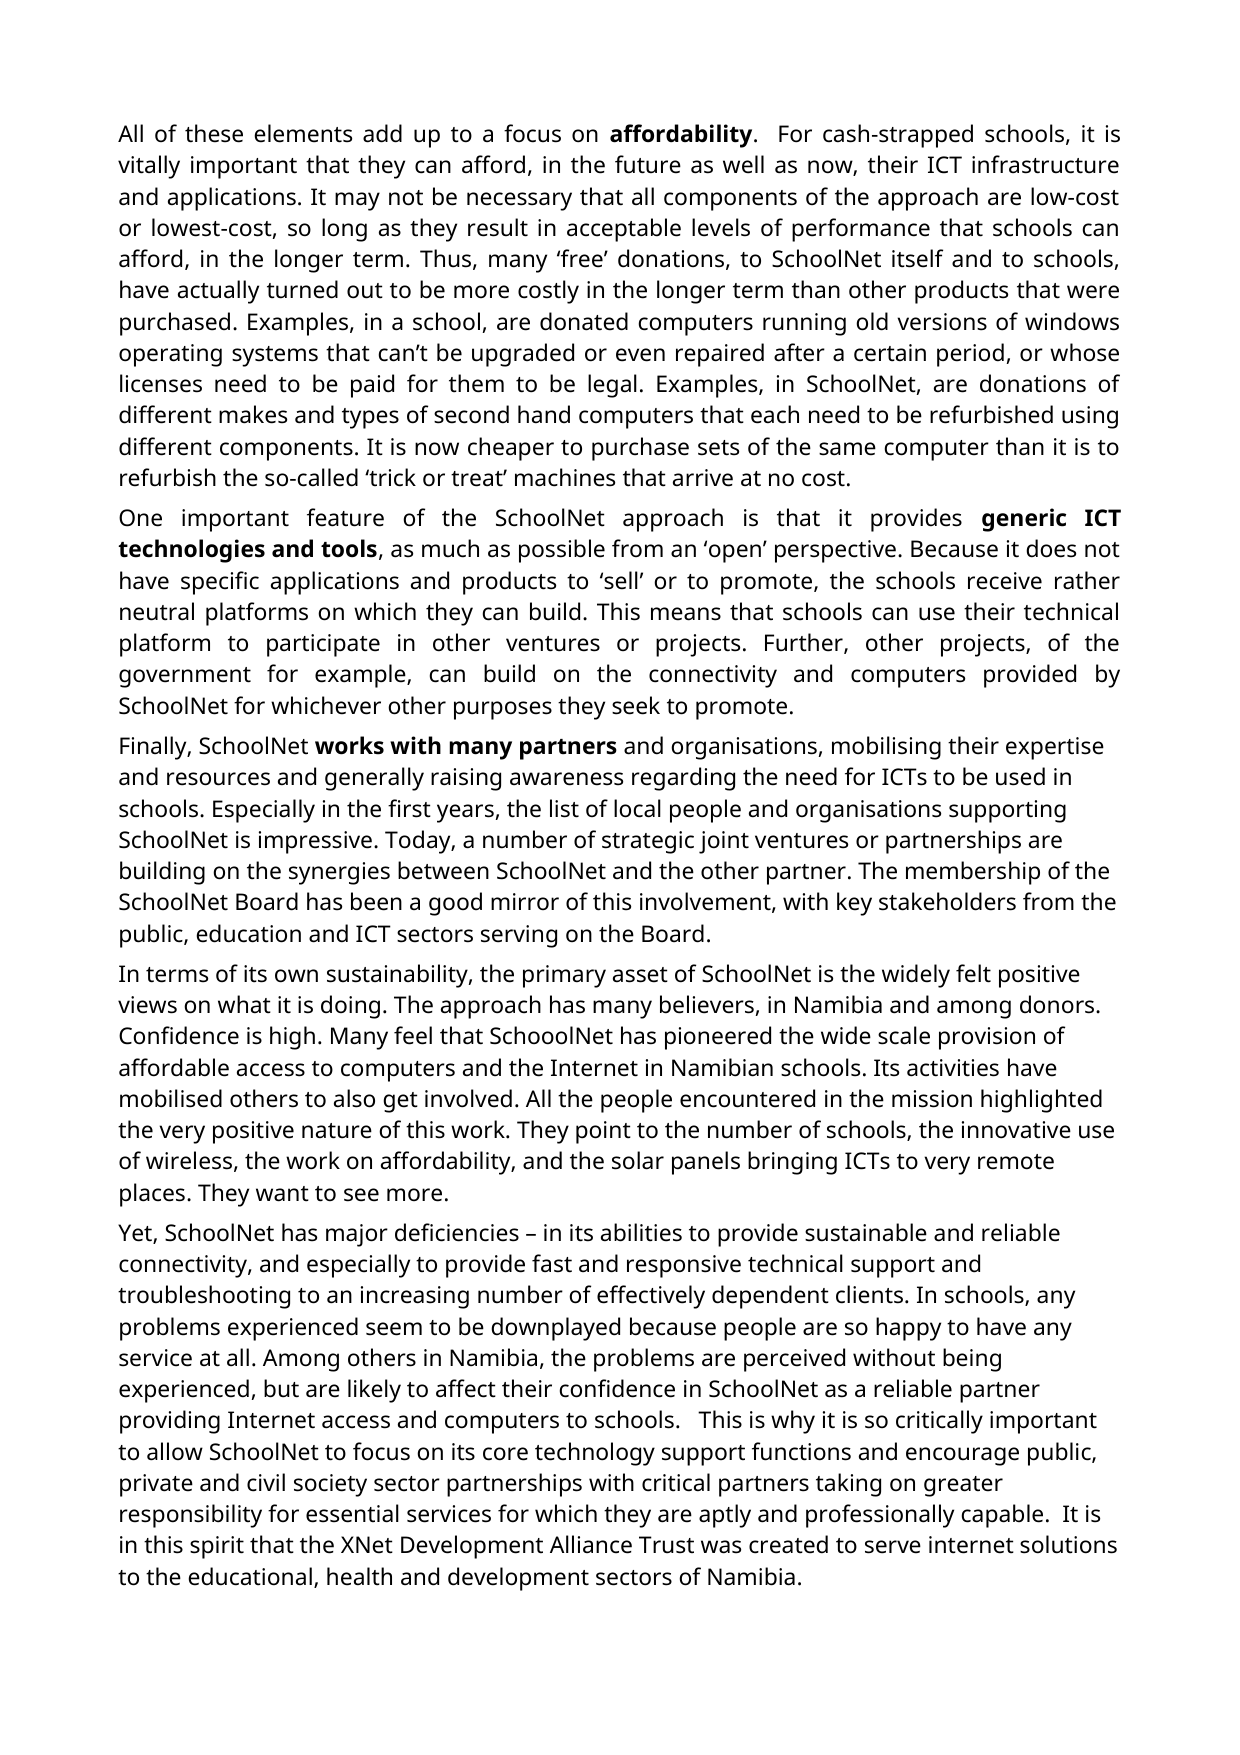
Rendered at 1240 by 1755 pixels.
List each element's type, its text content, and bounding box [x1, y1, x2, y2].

text One important feature of the SchoolNet approach is that it provides generic ICT technologies and tools, as much as possible from an ‘open’ perspective. Because it does not have specific applications and products to ‘sell’ or to promote, the schools receive rather neutral platforms on which they can build. This means that schools can use their technical platform to participate in other ventures or projects. Further, other projects, of the government for example, can build on the connectivity and computers provided by SchoolNet for whichever other purposes they seek to promote. [118, 502, 1121, 721]
text Yet, SchoolNet has major deficiencies – in its abilities to provide sustainable and reliable connectivity, and especially to provide fast and responsive technical support and troubleshooting to an increasing number of effectively dependent clients. In schools, any problems experienced seem to be downplayed because people are so happy to have any service at all. Among others in Namibia, the problems are perceived without being experienced, but are likely to affect their confidence in SchoolNet as a reliable partner providing Internet access and computers to schools. This is why it is so critically important to allow SchoolNet to focus on its core technology support functions and encourage public, private and civil society sector partnerships with critical partners taking on greater responsibility for essential services for which they are aptly and professionally capable. It is in this spirit that the XNet Development Alliance Trust was created to serve internet solutions to the educational, health and development sectors of Namibia. [118, 1217, 1121, 1592]
text Finally, SchoolNet works with many partners and organisations, mobilising their expertise and resources and generally raising awareness regarding the need for ICTs to be used in schools. Especially in the first years, the list of local people and organisations supporting SchoolNet is impressive. Today, a number of strategic joint ventures or partnerships are building on the synergies between SchoolNet and the other partner. The membership of the SchoolNet Board has been a good mirror of this involvement, with key stakeholders from the public, education and ICT sectors serving on the Board. [118, 730, 1121, 949]
text In terms of its own sustainability, the primary asset of SchoolNet is the widely felt positive views on what it is doing. The approach has many believers, in Namibia and among donors. Confidence is high. Many feel that SchooolNet has pioneered the wide scale provision of affordable access to computers and the Internet in Namibian schools. Its activities have mobilised others to also get involved. All the people encountered in the mission highlighted the very positive nature of this work. They point to the number of schools, the innovative use of wireless, the work on affordability, and the solar panels bringing ICTs to very remote places. They want to see more. [118, 958, 1121, 1208]
text All of these elements add up to a focus on affordability. For cash-strapped schools, it is vitally important that they can afford, in the future as well as now, their ICT infrastructure and applications. It may not be necessary that all components of the approach are low-cost or lowest-cost, so long as they result in acceptable levels of performance that schools can afford, in the longer term. Thus, many ‘free’ donations, to SchoolNet itself and to schools, have actually turned out to be more costly in the longer term than other products that were purchased. Examples, in a school, are donated computers running old versions of windows operating systems that can’t be upgraded or even repaired after a certain period, or whose licenses need to be paid for them to be legal. Examples, in SchoolNet, are donations of different makes and types of second hand computers that each need to be refurbished using different components. It is now cheaper to purchase sets of the same computer than it is to refurbish the so-called ‘trick or treat’ machines that arrive at no cost. [118, 118, 1121, 493]
